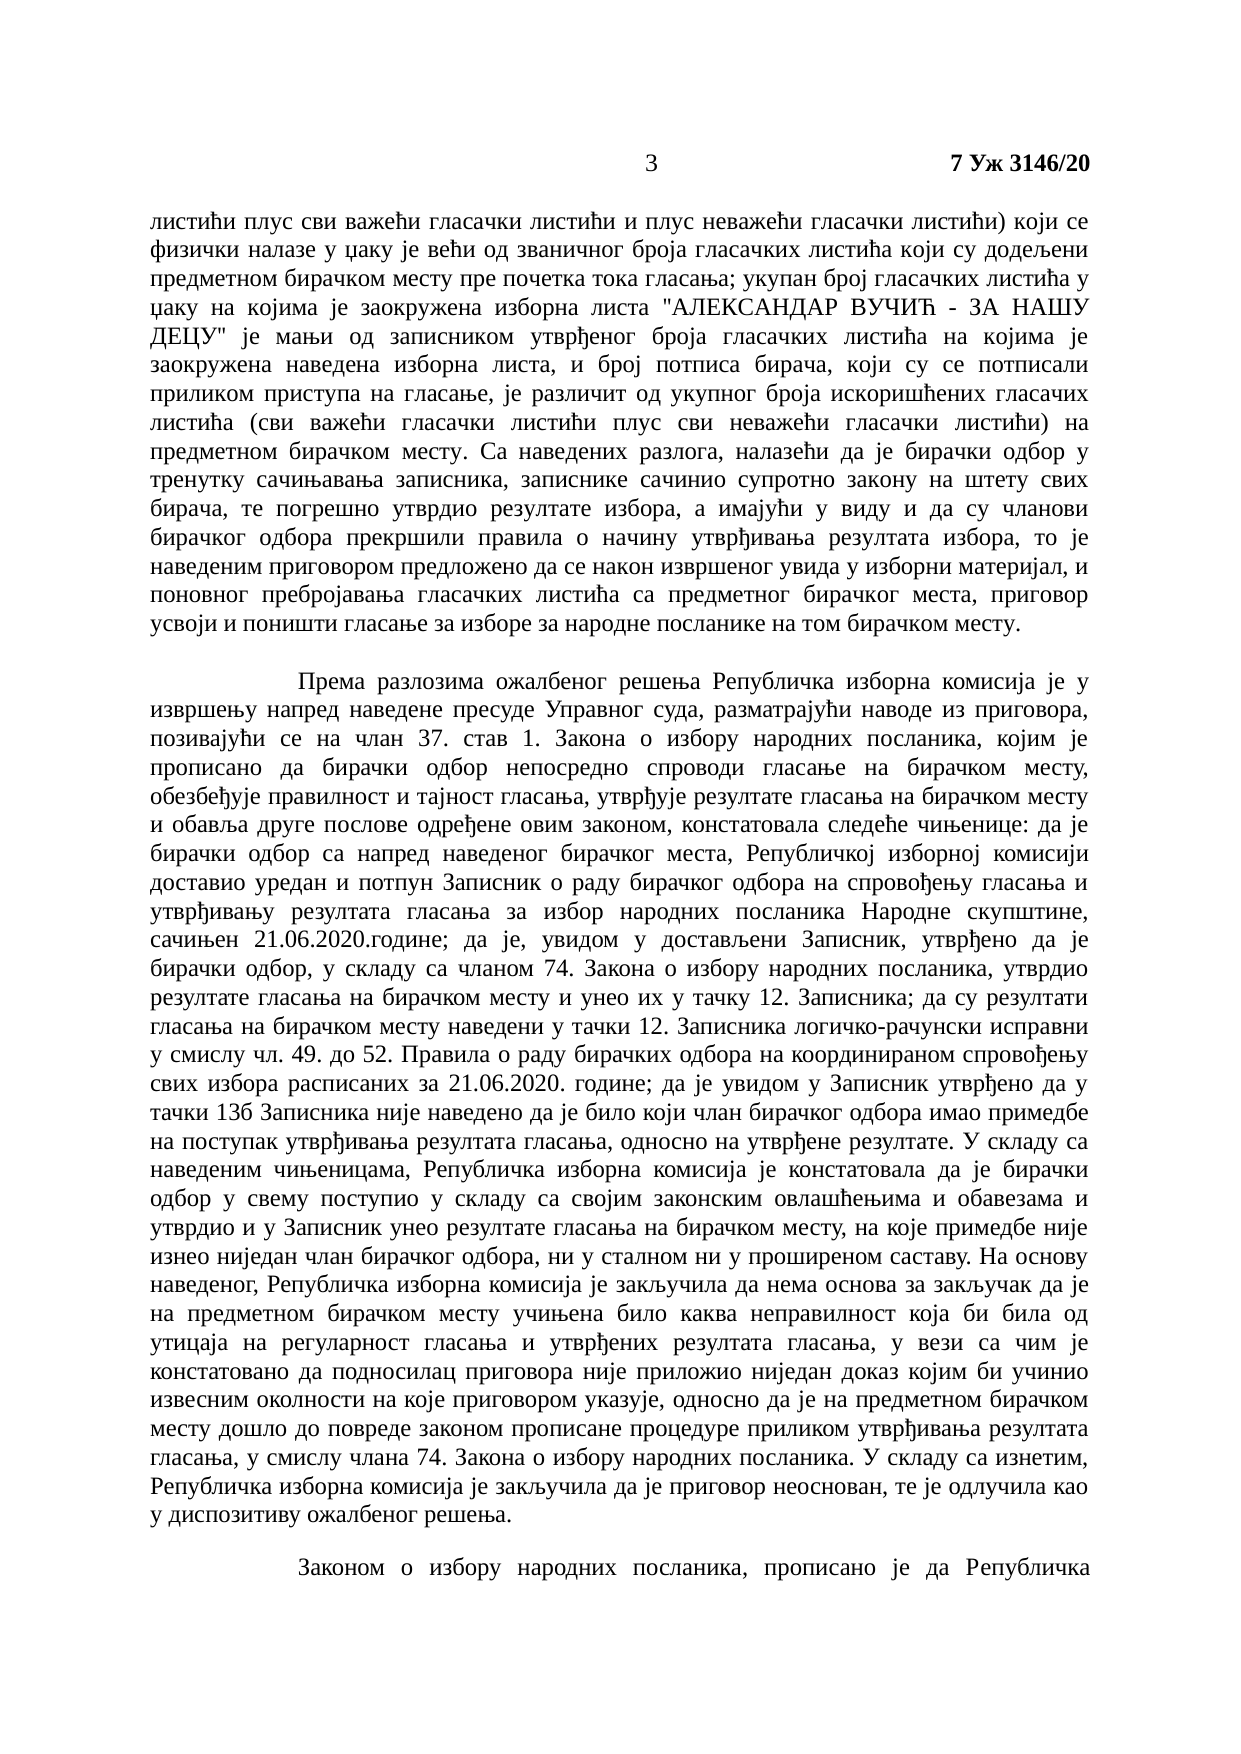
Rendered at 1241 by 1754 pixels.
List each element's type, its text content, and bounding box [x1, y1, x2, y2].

text листићи плус сви важећи гласачки листићи и плус неважећи гласачки листићи) који се физички налазе у џаку је већи од званичног броја гласачких листића који су додељени предметном бирачком месту пре почетка тока гласања; укупан број гласачких листића у џаку на којима је заокружена изборна листа ''АЛЕКСАНДАР ВУЧИЋ - ЗА НАШУ ДЕЦУ'' је мањи од записником утврђеног броја гласачких листића на којима је заокружена наведена изборна листа, и број потписа бирача, који су се потписали приликом приступа на гласање, је различит од укупног броја искоришћених гласачих листића (сви важећи гласачки листићи плус сви неважећи гласачки листићи) на предметном бирачком месту. Са наведених разлога, налазећи да је бирачки одбор у тренутку сачињавања записника, записнике сачинио супротно закону на штету свих бирача, те погрешно утврдио резултате избора, а имајући у виду и да су чланови бирачког одбора прекршили правила о начину утврђивања резултата избора, то је наведеним приговором предложено да се након извршеног увида у изборни материјал, и поновног пребројавања гласачких листића са предметног бирачког места, приговор усвоји и поништи гласање за изборе за народне посланике на том бирачком месту. [150, 206, 1090, 637]
text Законом о избору народних посланика, прописано је да Републичка [150, 1552, 1090, 1581]
text Према разлозима ожалбеног решења Републичка изборна комисија је у извршењу напред наведене пресуде Управног суда, разматрајући наводе из приговора, позивајући се на члан 37. став 1. Закона о избору народних посланика, којим је прописано да бирачки одбор непосредно спроводи гласање на бирачком месту, обезбеђује правилност и тајност гласања, утврђује резултате гласања на бирачком месту и обавља друге послове одређене овим законом, констатовала следеће чињенице: да је бирачки одбор са напред наведеног бирачког места, Републичкој изборној комисији доставио уредан и потпун Записник о раду бирачког одбора на спровођењу гласања и утврђивању резултата гласања за избор народних посланика Народне скупштине, сачињен 21.06.2020.године; да је, увидом у достављени Записник, утврђено да је бирачки одбор, у складу са чланом 74. Закона о избору народних посланика, утврдио резултате гласања на бирачком месту и унео их у тачку 12. Записника; да су резултати гласања на бирачком месту наведени у тачки 12. Записника логичко-рачунски исправни у смислу чл. 49. до 52. Правила о раду бирачких одбора на координираном спровођењу свих избора расписаних за 21.06.2020. године; да је увидом у Записник утврђено да у тачки 13б Записника није наведено да је било који члан бирачког одбора имао примедбе на поступак утврђивања резултата гласања, односно на утврђене резултате. У складу са наведеним чињеницама, Републичка изборна комисија је констатовала да је бирачки одбор у свему поступио у складу са својим законским овлашћењима и обавезама и утврдио и у Записник унео резултате гласања на бирачком месту, на које примедбе није изнео ниједан члан бирачког одбора, ни у сталном ни у проширеном саставу. На основу наведеног, Републичка изборна комисија је закључила да нема основа за закључак да је на предметном бирачком месту учињена било каква неправилност која би била од утицаја на регуларност гласања и утврђених резултата гласања, у вези са чим је констатовано да подносилац приговора није приложио ниједан доказ којим би учинио извесним околности на које приговором указује, односно да је на предметном бирачком месту дошло до повреде законом прописане процедуре приликом утврђивања резултата гласања, у смислу члана 74. Закона о избору народних посланика. У складу са изнетим, Републичка изборна комисија је закључила да је приговор неоснован, те је одлучила као у диспозитиву ожалбеног решења. [150, 666, 1090, 1528]
